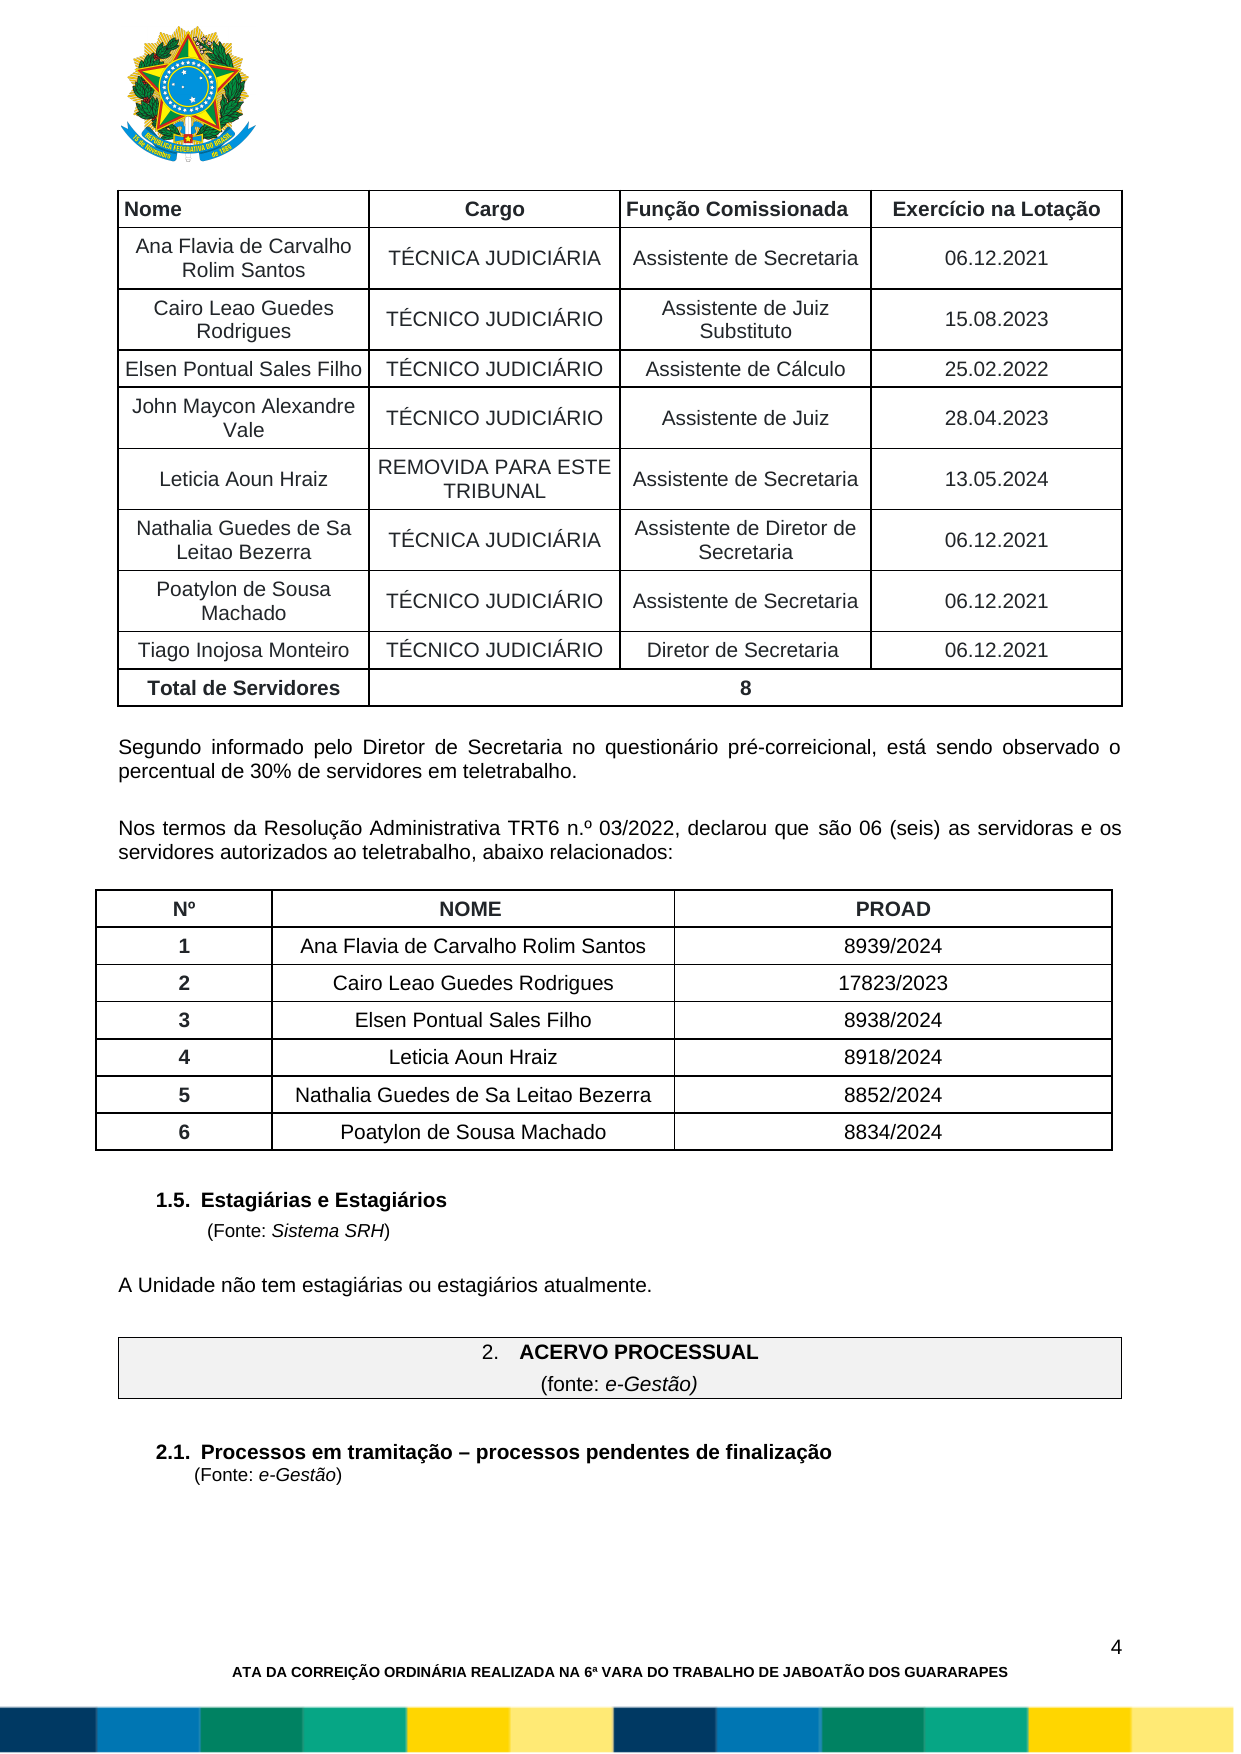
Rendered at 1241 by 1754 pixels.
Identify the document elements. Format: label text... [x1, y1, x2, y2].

table_cell 6 [97, 1114, 271, 1149]
text Nos termos da Resolução Administrativa TRT6 n.º 03/2022, declarou que são 06 (seis) as servidoras e os servidores autorizados ao teletrabalho, abaixo relacionados: [118, 816, 1122, 864]
list Processos em tramitação – processos pendentes de finalização [156, 1440, 1122, 1464]
table_cell Leticia Aoun Hraiz [273, 1040, 674, 1075]
table_cell Nathalia Guedes de Sa Leitao Bezerra [273, 1077, 674, 1112]
table_cell TÉCNICO JUDICIÁRIO [370, 290, 619, 349]
list ACERVO PROCESSUAL [119, 1338, 1121, 1364]
text (Fonte: e-Gestão) [194, 1464, 1122, 1486]
table_header Cargo [370, 191, 619, 227]
table_cell Total de Servidores [119, 670, 368, 705]
table_header Função Comissionada [621, 191, 870, 227]
table_cell 25.02.2022 [872, 351, 1121, 386]
table_cell Cairo Leao Guedes Rodrigues [273, 965, 674, 1001]
table_cell Assistente de Secretaria [621, 228, 870, 288]
table_cell REMOVIDA PARA ESTE TRIBUNAL [370, 449, 619, 508]
table_cell 17823/2023 [675, 965, 1111, 1001]
table_cell Ana Flavia de Carvalho Rolim Santos [273, 928, 674, 963]
table_header Exercício na Lotação [872, 191, 1121, 227]
table_cell Nathalia Guedes de Sa Leitao Bezerra [119, 510, 368, 570]
table_cell Assistente de Secretaria [621, 449, 870, 508]
table_header NOME [273, 891, 674, 926]
table_cell Assistente de Cálculo [621, 351, 870, 386]
table_cell Poatylon de Sousa Machado [119, 571, 368, 631]
table_cell Assistente de Juiz [621, 388, 870, 447]
table_cell Assistente de Secretaria [621, 571, 870, 631]
text (fonte: e-Gestão) [119, 1369, 1121, 1398]
table_cell Diretor de Secretaria [621, 632, 870, 668]
table_cell TÉCNICO JUDICIÁRIO [370, 388, 619, 447]
table_cell TÉCNICO JUDICIÁRIO [370, 571, 619, 631]
table_cell Cairo Leao Guedes Rodrigues [119, 290, 368, 349]
text A Unidade não tem estagiárias ou estagiários atualmente. [118, 1273, 1122, 1297]
table_cell 8834/2024 [675, 1114, 1111, 1149]
table_cell 8918/2024 [675, 1040, 1111, 1075]
table_cell Assistente de Diretor de Secretaria [621, 510, 870, 570]
table_cell 8938/2024 [675, 1002, 1111, 1038]
table_header Nº [97, 891, 271, 926]
table_cell Assistente de Juiz Substituto [621, 290, 870, 349]
table_cell TÉCNICO JUDICIÁRIO [370, 632, 619, 668]
table_cell Leticia Aoun Hraiz [119, 449, 368, 508]
table_cell John Maycon Alexandre Vale [119, 388, 368, 447]
table_cell 2 [97, 965, 271, 1001]
table_header PROAD [675, 891, 1111, 926]
table_cell 8 [370, 670, 1121, 705]
list Estagiárias e Estagiários [156, 1187, 1122, 1211]
table_cell 06.12.2021 [872, 632, 1121, 668]
table_cell 06.12.2021 [872, 228, 1121, 288]
text Segundo informado pelo Diretor de Secretaria no questionário pré-correicional, está sendo observado o percentual de 30% de servidores em teletrabalho. [118, 735, 1122, 783]
table_cell 5 [97, 1077, 271, 1112]
table_cell TÉCNICA JUDICIÁRIA [370, 228, 619, 288]
table_header Nome [119, 191, 368, 227]
table_cell 15.08.2023 [872, 290, 1121, 349]
table_cell 4 [97, 1040, 271, 1075]
table_cell TÉCNICO JUDICIÁRIO [370, 351, 619, 386]
table_cell 3 [97, 1002, 271, 1038]
table_cell 8939/2024 [675, 928, 1111, 963]
table_cell 06.12.2021 [872, 571, 1121, 631]
table_cell 1 [97, 928, 271, 963]
table_cell Elsen Pontual Sales Filho [119, 351, 368, 386]
table_cell 8852/2024 [675, 1077, 1111, 1112]
table_cell Ana Flavia de Carvalho Rolim Santos [119, 228, 368, 288]
table_cell TÉCNICA JUDICIÁRIA [370, 510, 619, 570]
table_cell Elsen Pontual Sales Filho [273, 1002, 674, 1038]
table_cell 06.12.2021 [872, 510, 1121, 570]
table_cell 13.05.2024 [872, 449, 1121, 508]
table_cell Poatylon de Sousa Machado [273, 1114, 674, 1149]
table_cell Tiago Inojosa Monteiro [119, 632, 368, 668]
text (Fonte: Sistema SRH) [192, 1220, 1122, 1241]
table_cell 28.04.2023 [872, 388, 1121, 447]
